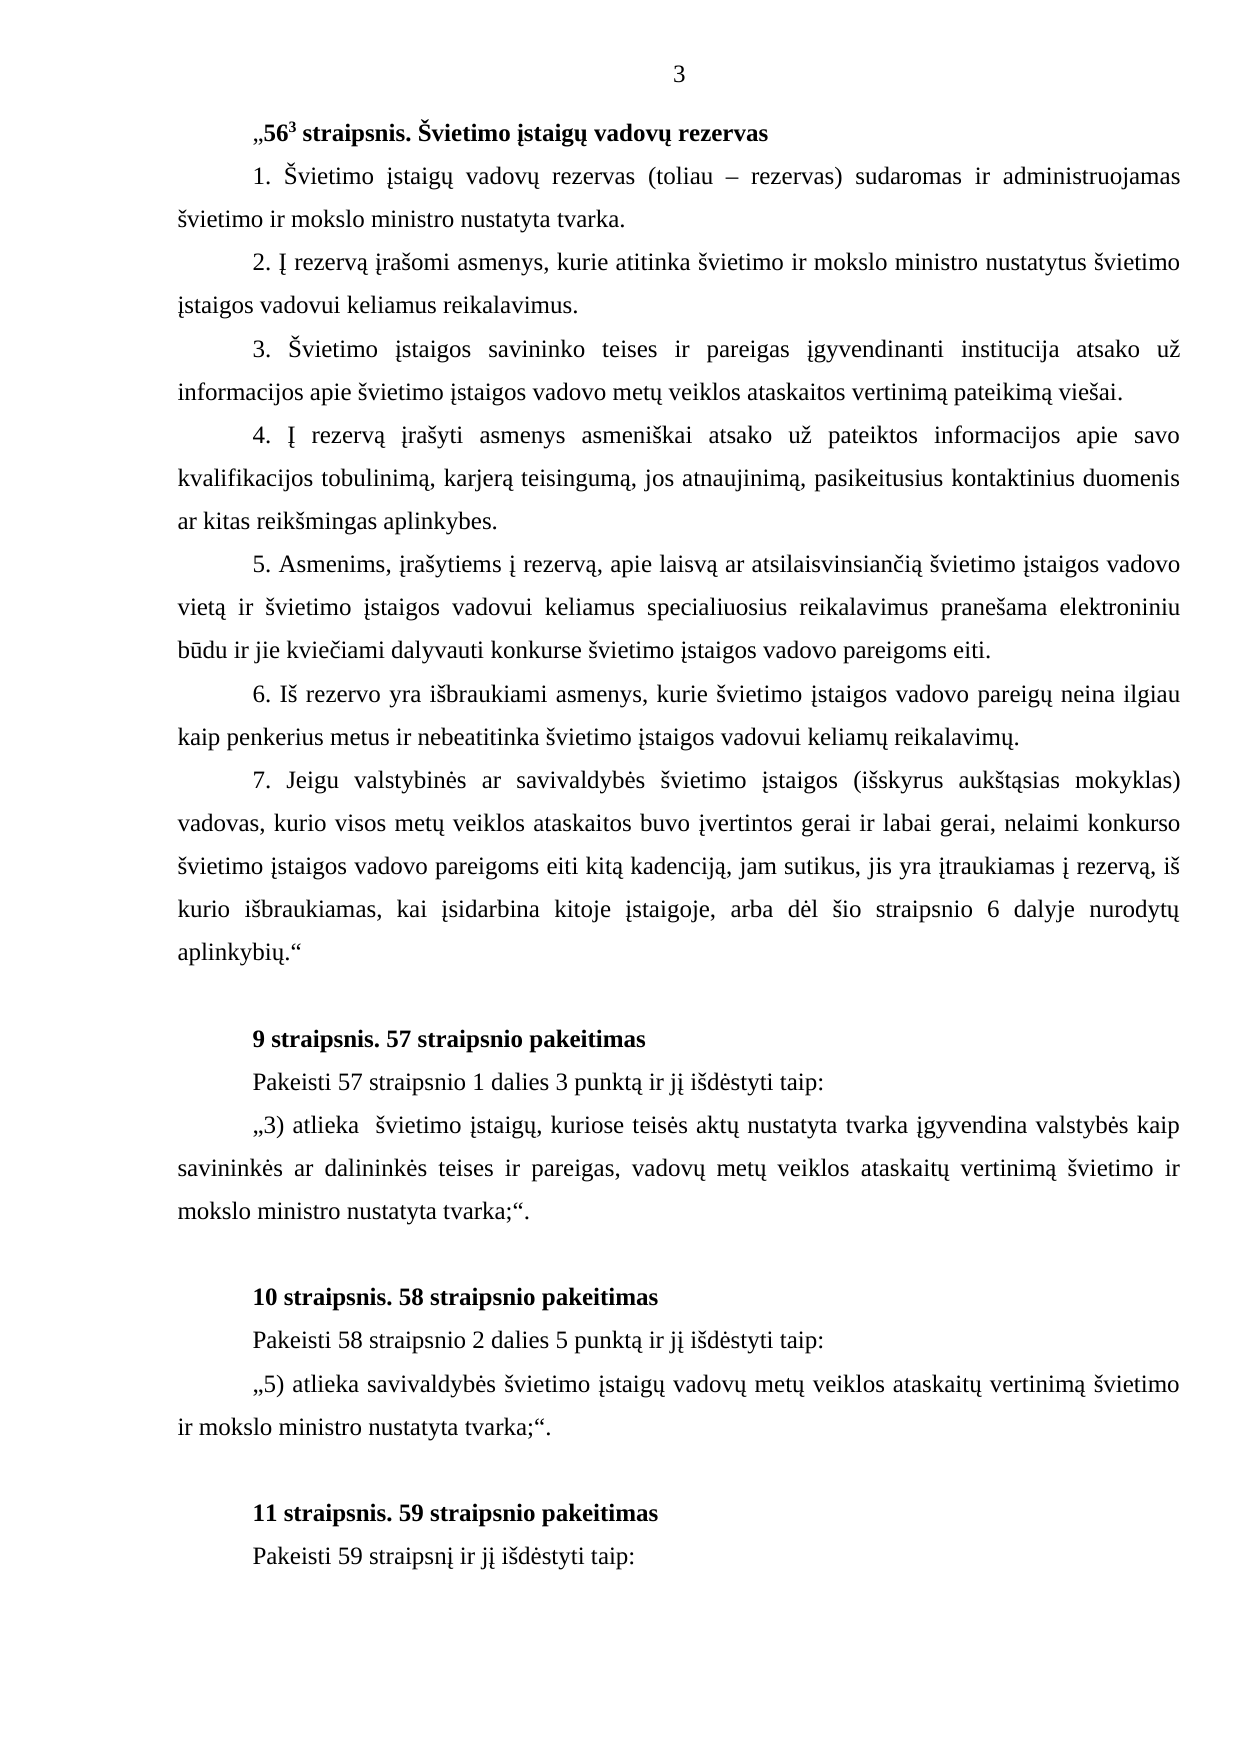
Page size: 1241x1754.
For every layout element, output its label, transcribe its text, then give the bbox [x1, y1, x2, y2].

text 10 straipsnis. 58 straipsnio pakeitimas [177, 1282, 1181, 1311]
text 3. Švietimo įstaigos savininko teises ir pareigas įgyvendinanti institucija atsako už informacijos apie švietimo įstaigos vadovo metų veiklos ataskaitos vertinimą pateikimą viešai. [177, 334, 1181, 406]
text „3) atlieka švietimo įstaigų, kuriose teisės aktų nustatyta tvarka įgyvendina valstybės kaip savininkės ar dalininkės teises ir pareigas, vadovų metų veiklos ataskaitų vertinimą švietimo ir mokslo ministro nustatyta tvarka;“. [177, 1110, 1181, 1225]
text Pakeisti 57 straipsnio 1 dalies 3 punktą ir jį išdėstyti taip: [177, 1067, 1181, 1096]
text 1. Švietimo įstaigų vadovų rezervas (toliau – rezervas) sudaromas ir administruojamas švietimo ir mokslo ministro nustatyta tvarka. [177, 161, 1181, 233]
text 4. Į rezervą įrašyti asmenys asmeniškai atsako už pateiktos informacijos apie savo kvalifikacijos tobulinimą, karjerą teisingumą, jos atnaujinimą, pasikeitusius kontaktinius duomenis ar kitas reikšmingas aplinkybes. [177, 420, 1181, 535]
text 5. Asmenims, įrašytiems į rezervą, apie laisvą ar atsilaisvinsiančią švietimo įstaigos vadovo vietą ir švietimo įstaigos vadovui keliamus specialiuosius reikalavimus pranešama elektroniniu būdu ir jie kviečiami dalyvauti konkurse švietimo įstaigos vadovo pareigoms eiti. [177, 549, 1181, 664]
text Pakeisti 58 straipsnio 2 dalies 5 punktą ir jį išdėstyti taip: [177, 1326, 1181, 1354]
text „5) atlieka savivaldybės švietimo įstaigų vadovų metų veiklos ataskaitų vertinimą švietimo ir mokslo ministro nustatyta tvarka;“. [177, 1369, 1181, 1441]
text Pakeisti 59 straipsnį ir jį išdėstyti taip: [177, 1541, 1181, 1570]
text 2. Į rezervą įrašomi asmenys, kurie atitinka švietimo ir mokslo ministro nustatytus švietimo įstaigos vadovui keliamus reikalavimus. [177, 247, 1181, 319]
text „563 straipsnis. Švietimo įstaigų vadovų rezervas [177, 118, 1181, 147]
text 7. Jeigu valstybinės ar savivaldybės švietimo įstaigos (išskyrus aukštąsias mokyklas) vadovas, kurio visos metų veiklos ataskaitos buvo įvertintos gerai ir labai gerai, nelaimi konkurso švietimo įstaigos vadovo pareigoms eiti kitą kadenciją, jam sutikus, jis yra įtraukiamas į rezervą, iš kurio išbraukiamas, kai įsidarbina kitoje įstaigoje, arba dėl šio straipsnio 6 dalyje nurodytų aplinkybių.“ [177, 765, 1181, 966]
text 11 straipsnis. 59 straipsnio pakeitimas [177, 1498, 1181, 1527]
text 6. Iš rezervo yra išbraukiami asmenys, kurie švietimo įstaigos vadovo pareigų neina ilgiau kaip penkerius metus ir nebeatitinka švietimo įstaigos vadovui keliamų reikalavimų. [177, 679, 1181, 751]
text 9 straipsnis. 57 straipsnio pakeitimas [177, 1024, 1181, 1052]
